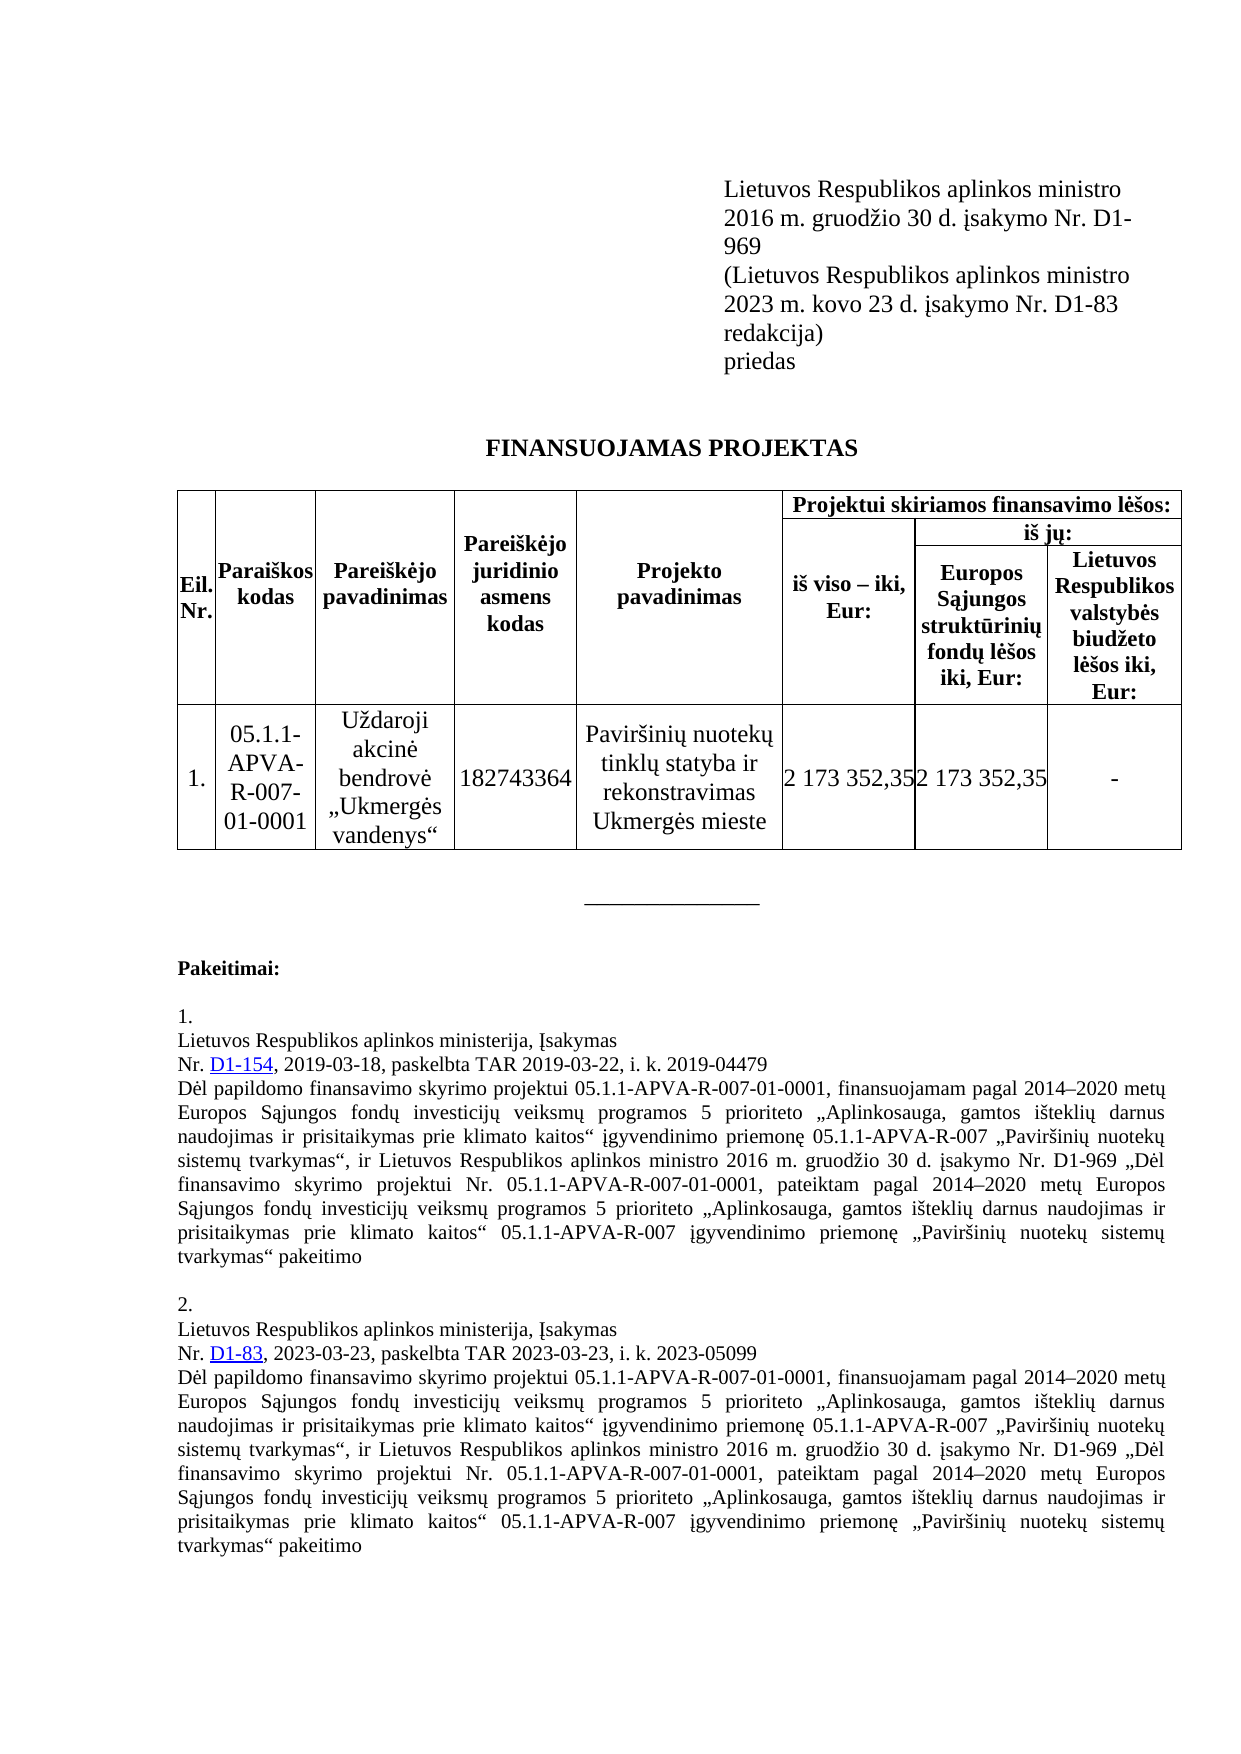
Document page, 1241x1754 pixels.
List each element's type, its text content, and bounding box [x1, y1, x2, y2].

table_cell iš viso – iki, Eur: [783, 519, 914, 704]
table_header Pareiškėjo juridinio asmens kodas [455, 491, 576, 704]
text Pakeitimai: [177, 956, 1166, 979]
table_cell Uždaroji akcinė bendrovė „Ukmergės vandenys“ [316, 705, 454, 849]
table_header Paraiškos kodas [216, 491, 315, 704]
table_cell - [1048, 705, 1181, 849]
text Dėl papildomo finansavimo skyrimo projektui 05.1.1-APVA-R-007-01-0001, finansuojamam pagal 2014–2020 metų Europos Sąjungos fondų investicijų veiksmų programos 5 prioriteto „Aplinkosauga, gamtos išteklių darnus naudojimas ir prisitaikymas prie klimato kaitos“ įgyvendinimo priemonę 05.1.1-APVA-R-007 „Paviršinių nuotekų sistemų tvarkymas“, ir Lietuvos Respublikos aplinkos ministro 2016 m. gruodžio 30 d. įsakymo Nr. D1-969 „Dėl finansavimo skyrimo projektui Nr. 05.1.1-APVA-R-007-01-0001, pateiktam pagal 2014–2020 metų Europos Sąjungos fondų investicijų veiksmų programos 5 prioriteto „Aplinkosauga, gamtos išteklių darnus naudojimas ir prisitaikymas prie klimato kaitos“ 05.1.1-APVA-R-007 įgyvendinimo priemonę „Paviršinių nuotekų sistemų tvarkymas“ pakeitimo [177, 1364, 1166, 1557]
text Dėl papildomo finansavimo skyrimo projektui 05.1.1-APVA-R-007-01-0001, finansuojamam pagal 2014–2020 metų Europos Sąjungos fondų investicijų veiksmų programos 5 prioriteto „Aplinkosauga, gamtos išteklių darnus naudojimas ir prisitaikymas prie klimato kaitos“ įgyvendinimo priemonę 05.1.1-APVA-R-007 „Paviršinių nuotekų sistemų tvarkymas“, ir Lietuvos Respublikos aplinkos ministro 2016 m. gruodžio 30 d. įsakymo Nr. D1-969 „Dėl finansavimo skyrimo projektui Nr. 05.1.1-APVA-R-007-01-0001, pateiktam pagal 2014–2020 metų Europos Sąjungos fondų investicijų veiksmų programos 5 prioriteto „Aplinkosauga, gamtos išteklių darnus naudojimas ir prisitaikymas prie klimato kaitos“ 05.1.1-APVA-R-007 įgyvendinimo priemonę „Paviršinių nuotekų sistemų tvarkymas“ pakeitimo [177, 1076, 1166, 1268]
text priedas [723, 346, 1166, 375]
table_header Projektui skiriamos finansavimo lėšos: [783, 491, 1181, 517]
table_cell 2 173 352,35 [916, 705, 1047, 849]
table_cell 2 173 352,35 [783, 705, 914, 849]
table_cell iš jų: [916, 519, 1181, 545]
table_cell Paviršinių nuotekų tinklų statyba ir rekonstravimas Ukmergės mieste [577, 705, 782, 849]
table_cell Europos Sąjungos struktūrinių fondų lėšos iki, Eur: [916, 546, 1047, 704]
table_header Pareiškėjo pavadinimas [316, 491, 454, 704]
table_cell Lietuvos Respublikos valstybės biudžeto lėšos iki, Eur: [1048, 546, 1181, 704]
table_header Projekto pavadinimas [577, 491, 782, 704]
table_cell 182743364 [455, 705, 576, 849]
text 2. [177, 1292, 1166, 1316]
text Lietuvos Respublikos aplinkos ministerija, Įsakymas [177, 1316, 1166, 1341]
text Nr. D1-154, 2019-03-18, paskelbta TAR 2019-03-22, i. k. 2019-04479 [177, 1052, 1166, 1076]
text FINANSUOJAMAS PROJEKTAS [177, 433, 1166, 461]
text 1. [177, 1004, 1166, 1028]
table_cell 05.1.1-APVA-R-007-01-0001 [216, 705, 315, 849]
text 2016 m. gruodžio 30 d. įsakymo Nr. D1-969 [723, 203, 1166, 260]
text ______________ [177, 879, 1166, 907]
text Nr. D1-83, 2023-03-23, paskelbta TAR 2023-03-23, i. k. 2023-05099 [177, 1341, 1166, 1364]
text 2023 m. kovo 23 d. įsakymo Nr. D1-83 [723, 289, 1166, 318]
table_header Eil. Nr. [178, 491, 215, 704]
table_cell 1. [178, 705, 215, 849]
text Lietuvos Respublikos aplinkos ministerija, Įsakymas [177, 1028, 1166, 1052]
text redakcija) [723, 318, 1166, 346]
text Lietuvos Respublikos aplinkos ministro [723, 174, 1166, 203]
text (Lietuvos Respublikos aplinkos ministro [723, 260, 1166, 289]
